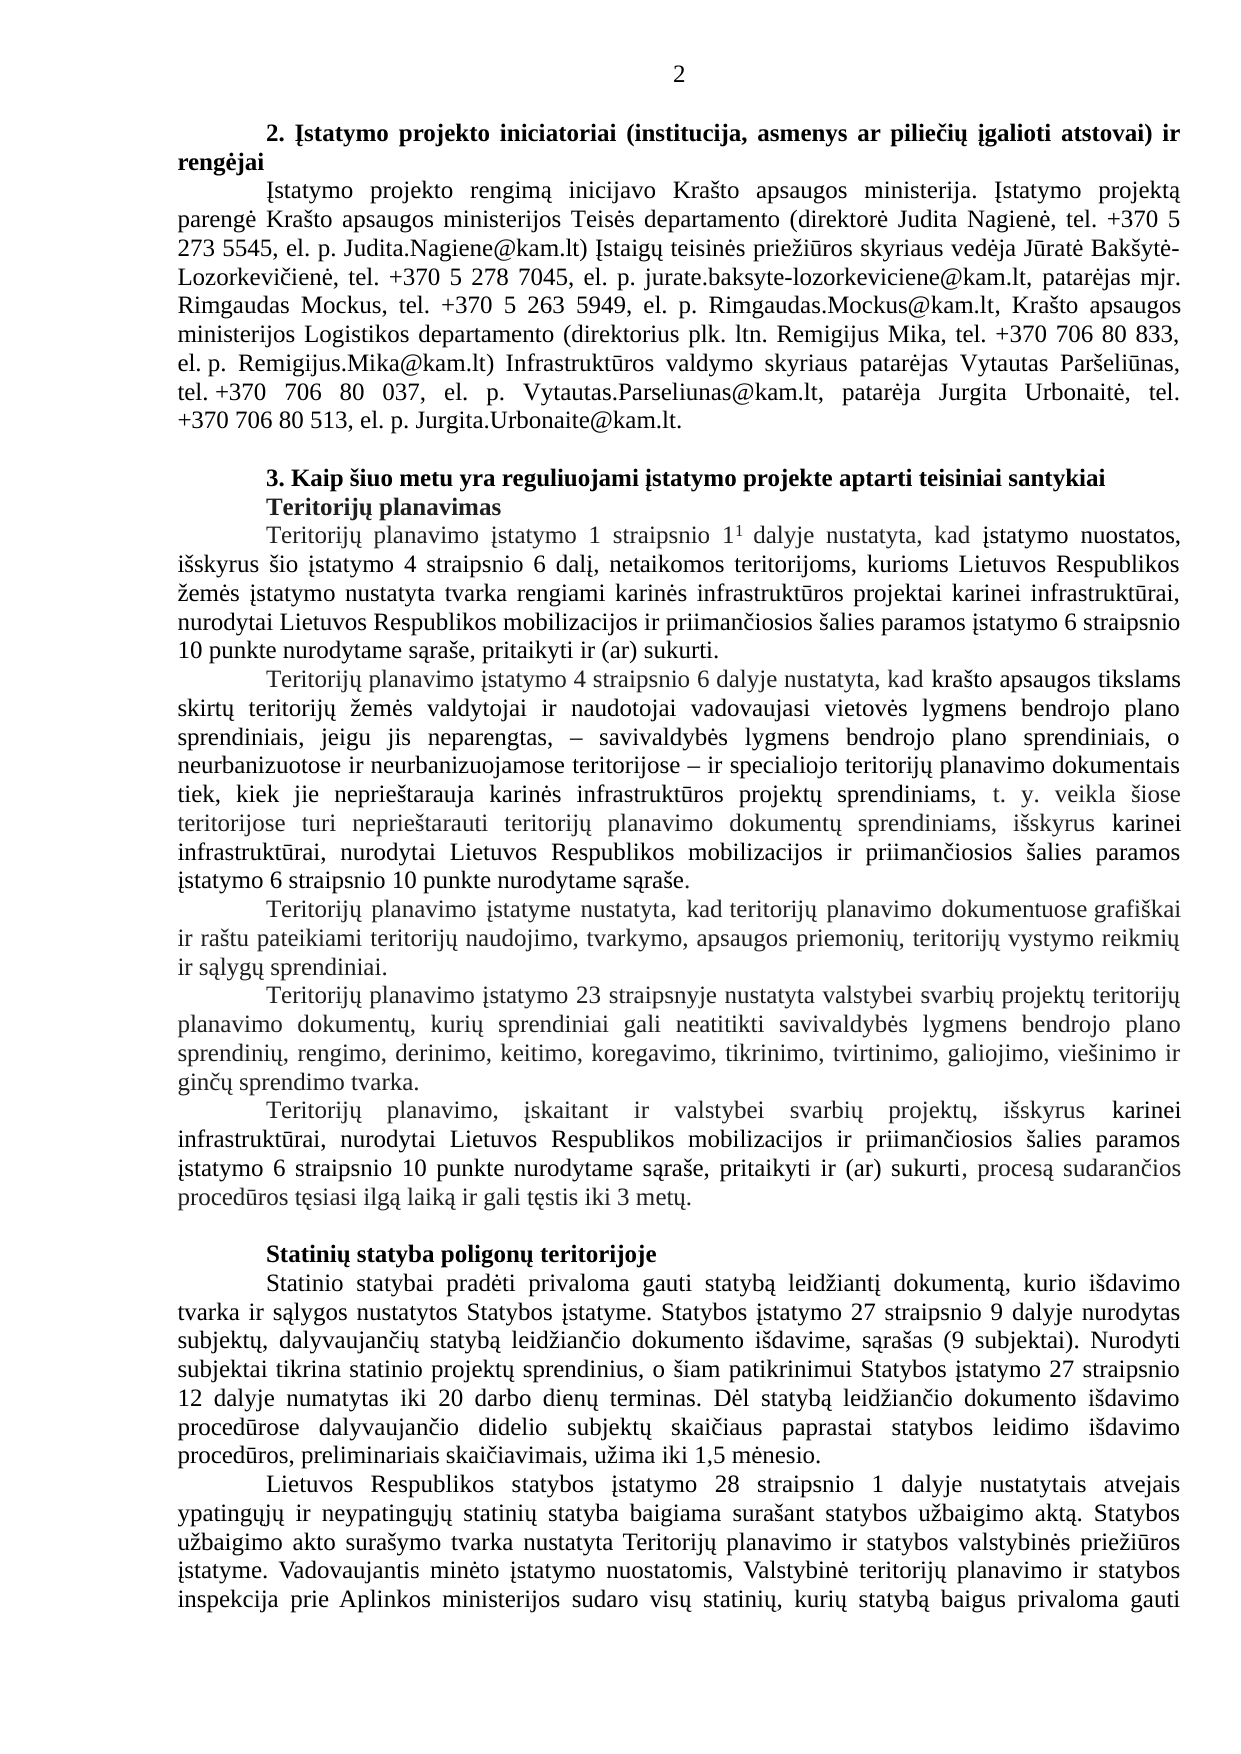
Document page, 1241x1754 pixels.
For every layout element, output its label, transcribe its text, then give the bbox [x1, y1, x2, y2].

text 2. Įstatymo projekto iniciatoriai (institucija, asmenys ar piliečių įgalioti atstovai) ir rengėjai [177, 118, 1181, 176]
text Teritorijų planavimo, įskaitant ir valstybei svarbių projektų, išskyrus karinei infrastruktūrai, nurodytai Lietuvos Respublikos mobilizacijos ir priimančiosios šalies paramos įstatymo 6 straipsnio 10 punkte nurodytame sąraše, pritaikyti ir (ar) sukurti, procesą sudarančios procedūros tęsiasi ilgą laiką ir gali tęstis iki 3 metų. [177, 1096, 1181, 1211]
text Statinių statyba poligonų teritorijoje [177, 1239, 1181, 1268]
text Teritorijų planavimo įstatymo 23 straipsnyje nustatyta valstybei svarbių projektų teritorijų planavimo dokumentų, kurių sprendiniai gali neatitikti savivaldybės lygmens bendrojo plano sprendinių, rengimo, derinimo, keitimo, koregavimo, tikrinimo, tvirtinimo, galiojimo, viešinimo ir ginčų sprendimo tvarka. [177, 981, 1181, 1096]
text Įstatymo projekto rengimą inicijavo Krašto apsaugos ministerija. Įstatymo projektą parengė Krašto apsaugos ministerijos Teisės departamento (direktorė Judita Nagienė, tel. +370 5 273 5545, el. p. Judita.Nagiene@kam.lt) Įstaigų teisinės priežiūros skyriaus vedėja Jūratė Bakšytė-Lozorkevičienė, tel. +370 5 278 7045, el. p. jurate.baksyte-lozorkeviciene@kam.lt, patarėjas mjr. Rimgaudas Mockus, tel. +370 5 263 5949, el. p. Rimgaudas.Mockus@kam.lt, Krašto apsaugos ministerijos Logistikos departamento (direktorius plk. ltn. Remigijus Mika, tel. +370 706 80 833, el. p. Remigijus.Mika@kam.lt) Infrastruktūros valdymo skyriaus patarėjas Vytautas Paršeliūnas, tel. +370 706 80 037, el. p. Vytautas.Parseliunas@kam.lt, patarėja Jurgita Urbonaitė, tel. +370 706 80 513, el. p. Jurgita.Urbonaite@kam.lt. [177, 176, 1181, 434]
text 3. Kaip šiuo metu yra reguliuojami įstatymo projekte aptarti teisiniai santykiai [177, 463, 1181, 492]
text Statinio statybai pradėti privaloma gauti statybą leidžiantį dokumentą, kurio išdavimo tvarka ir sąlygos nustatytos Statybos įstatyme. Statybos įstatymo 27 straipsnio 9 dalyje nurodytas subjektų, dalyvaujančių statybą leidžiančio dokumento išdavime, sąrašas (9 subjektai). Nurodyti subjektai tikrina statinio projektų sprendinius, o šiam patikrinimui Statybos įstatymo 27 straipsnio 12 dalyje numatytas iki 20 darbo dienų terminas. Dėl statybą leidžiančio dokumento išdavimo procedūrose dalyvaujančio didelio subjektų skaičiaus paprastai statybos leidimo išdavimo procedūros, preliminariais skaičiavimais, užima iki 1,5 mėnesio. [177, 1268, 1181, 1469]
text Teritorijų planavimo įstatymo 1 straipsnio 11 dalyje nustatyta, kad įstatymo nuostatos, išskyrus šio įstatymo 4 straipsnio 6 dalį, netaikomos teritorijoms, kurioms Lietuvos Respublikos žemės įstatymo nustatyta tvarka rengiami karinės infrastruktūros projektai karinei infrastruktūrai, nurodytai Lietuvos Respublikos mobilizacijos ir priimančiosios šalies paramos įstatymo 6 straipsnio 10 punkte nurodytame sąraše, pritaikyti ir (ar) sukurti. [177, 521, 1181, 664]
text Teritorijų planavimas [177, 492, 1181, 521]
text Teritorijų planavimo įstatyme nustatyta, kad teritorijų planavimo dokumentuose grafiškai ir raštu pateikiami teritorijų naudojimo, tvarkymo, apsaugos priemonių, teritorijų vystymo reikmių ir sąlygų sprendiniai. [177, 894, 1181, 981]
text Teritorijų planavimo įstatymo 4 straipsnio 6 dalyje nustatyta, kad krašto apsaugos tikslams skirtų teritorijų žemės valdytojai ir naudotojai vadovaujasi vietovės lygmens bendrojo plano sprendiniais, jeigu jis neparengtas, – savivaldybės lygmens bendrojo plano sprendiniais, o neurbanizuotose ir neurbanizuojamose teritorijose – ir specialiojo teritorijų planavimo dokumentais tiek, kiek jie neprieštarauja karinės infrastruktūros projektų sprendiniams, t. y. veikla šiose teritorijose turi neprieštarauti teritorijų planavimo dokumentų sprendiniams, išskyrus karinei infrastruktūrai, nurodytai Lietuvos Respublikos mobilizacijos ir priimančiosios šalies paramos įstatymo 6 straipsnio 10 punkte nurodytame sąraše. [177, 664, 1181, 894]
text Lietuvos Respublikos statybos įstatymo 28 straipsnio 1 dalyje nustatytais atvejais ypatingųjų ir neypatingųjų statinių statyba baigiama surašant statybos užbaigimo aktą. Statybos užbaigimo akto surašymo tvarka nustatyta Teritorijų planavimo ir statybos valstybinės priežiūros įstatyme. Vadovaujantis minėto įstatymo nuostatomis, Valstybinė teritorijų planavimo ir statybos inspekcija prie Aplinkos ministerijos sudaro visų statinių, kurių statybą baigus privaloma gauti [177, 1469, 1181, 1613]
